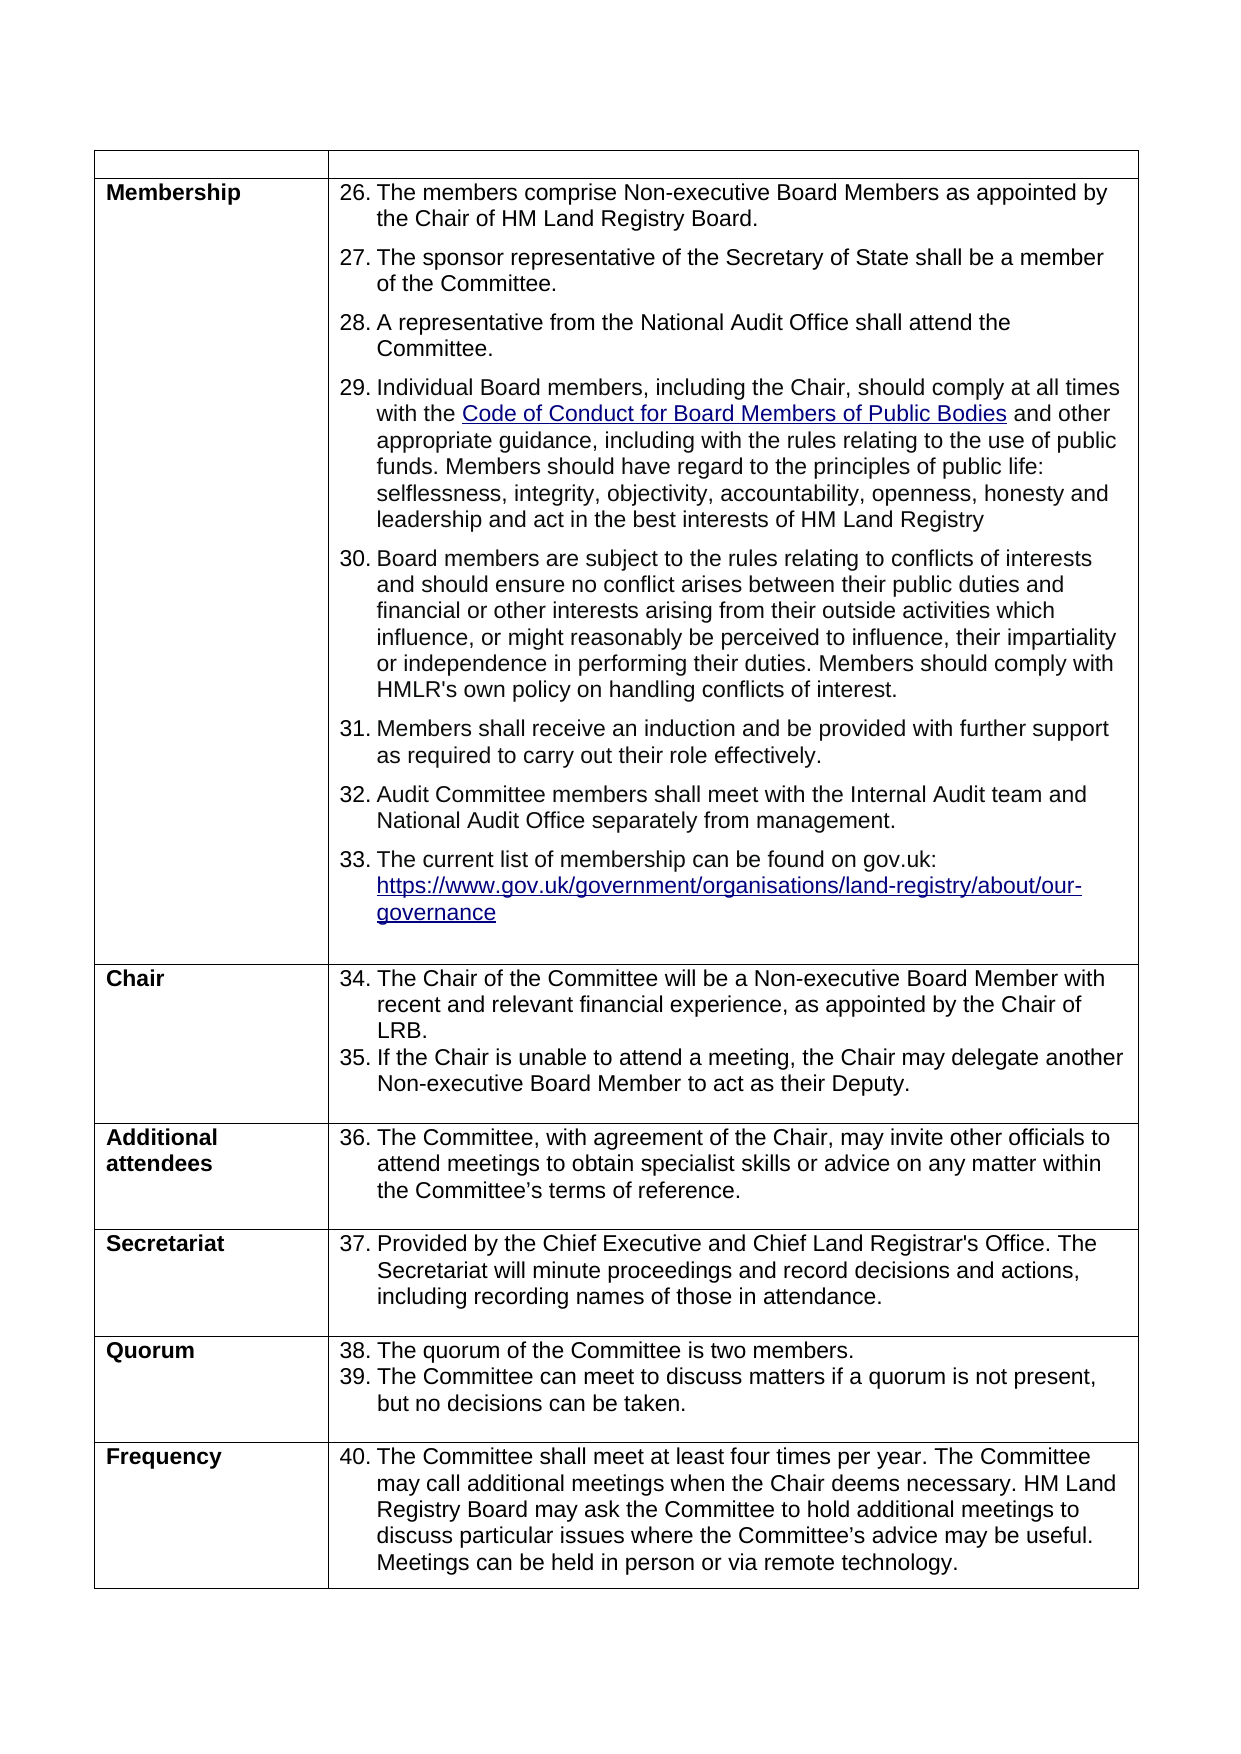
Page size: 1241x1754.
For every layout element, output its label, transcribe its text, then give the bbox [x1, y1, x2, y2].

table_cell [95, 151, 328, 177]
table_cell The members comprise Non-executive Board Members as appointed by the Chair of HM Land Registry Board. The sponsor representative of the Secretary of State shall be a member of the Committee. A representative from the National Audit Office shall attend the Committee. Individual Board members, including the Chair, should comply at all times with the Code of Conduct for Board Members of Public Bodies and other appropriate guidance, including with the rules relating to the use of public funds. Members should have regard to the principles of public life: selflessness, integrity, objectivity, accountability, openness, honesty and leadership and act in the best interests of HM Land Registry Board members are subject to the rules relating to conflicts of interests and should ensure no conflict arises between their public duties and financial or other interests arising from their outside activities which influence, or might reasonably be perceived to influence, their impartiality or independence in performing their duties. Members should comply with HMLR's own policy on handling conflicts of interest. Members shall receive an induction and be provided with further support as required to carry out their role effectively. Audit Committee members shall meet with the Internal Audit team and National Audit Office separately from management. The current list of membership can be found on gov.uk: https://www.gov.uk/government/organisations/land-registry/about/our-governance [329, 179, 1138, 964]
table_cell Membership [95, 179, 328, 964]
table_cell The quorum of the Committee is two members. The Committee can meet to discuss matters if a quorum is not present, but no decisions can be taken. [329, 1337, 1138, 1442]
table_cell Additional attendees [95, 1124, 328, 1229]
table_cell Provided by the Chief Executive and Chief Land Registrar's Office. The Secretariat will minute proceedings and record decisions and actions, including recording names of those in attendance. [329, 1230, 1138, 1336]
table_cell The Committee, with agreement of the Chair, may invite other officials to attend meetings to obtain specialist skills or advice on any matter within the Committee’s terms of reference. [329, 1124, 1138, 1229]
table_cell Chair [95, 965, 328, 1123]
table_cell Secretariat [95, 1230, 328, 1336]
table_cell Frequency [95, 1443, 328, 1587]
table_cell The Chair of the Committee will be a Non-executive Board Member with recent and relevant financial experience, as appointed by the Chair of LRB. If the Chair is unable to attend a meeting, the Chair may delegate another Non-executive Board Member to act as their Deputy. [329, 965, 1138, 1123]
table_cell The Committee shall meet at least four times per year. The Committee may call additional meetings when the Chair deems necessary. HM Land Registry Board may ask the Committee to hold additional meetings to discuss particular issues where the Committee’s advice may be useful. Meetings can be held in person or via remote technology. Committee business can be undertaken outside of a full meeting, for example by email. All matters considered by this route should be reported to the Committee at its next full meeting. [329, 1443, 1138, 1587]
table_cell Quorum [95, 1337, 328, 1442]
